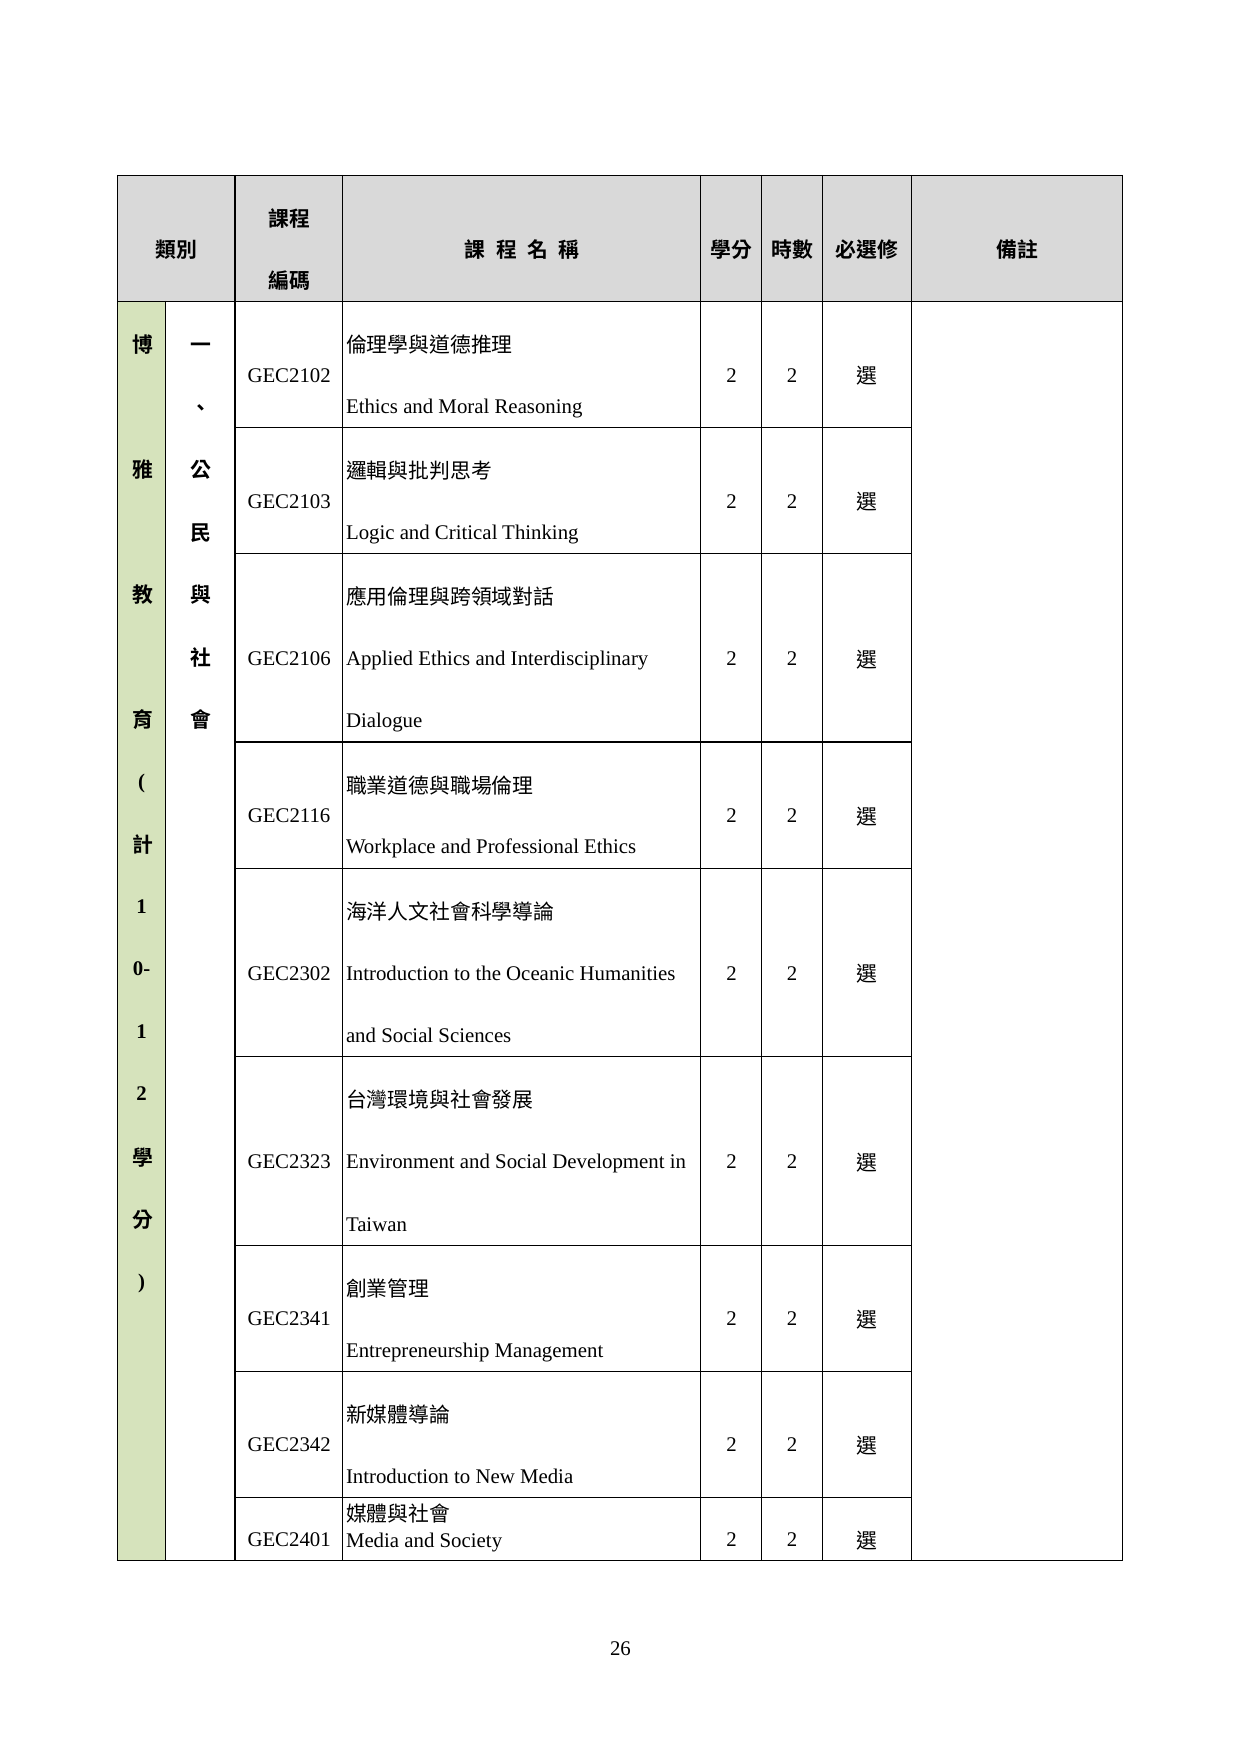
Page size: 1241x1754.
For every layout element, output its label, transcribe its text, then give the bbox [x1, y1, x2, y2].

table_cell 2 [762, 869, 822, 1056]
table_header 必選修 [823, 176, 911, 301]
table_cell 博 雅 教 育(計10-12學分) [118, 302, 165, 1560]
table_cell 2 [701, 1057, 761, 1244]
table_cell 選 [823, 554, 911, 741]
table_header 課程 編碼 [236, 176, 342, 301]
table_cell [912, 302, 1122, 1560]
table_cell 2 [762, 302, 822, 427]
table_cell 選 [823, 1372, 911, 1497]
table_cell 邏輯與批判思考 Logic and Critical Thinking [343, 428, 700, 553]
table_cell 2 [701, 428, 761, 553]
table_cell 職業道德與職場倫理 Workplace and Professional Ethics [343, 743, 700, 867]
table_cell 海洋人文社會科學導論 Introduction to the Oceanic Humanities and Social Sciences [343, 869, 700, 1056]
table_cell GEC2323 [236, 1057, 342, 1244]
table_cell 2 [701, 302, 761, 427]
table_cell 2 [762, 428, 822, 553]
table_cell 倫理學與道德推理 Ethics and Moral Reasoning [343, 302, 700, 427]
table_cell GEC2302 [236, 869, 342, 1056]
table_cell 選 [823, 1498, 911, 1560]
table_cell GEC2116 [236, 743, 342, 867]
table_cell 一、公 民 與 社 會 [166, 302, 234, 1560]
table_cell 2 [762, 1246, 822, 1371]
table_cell 2 [701, 1498, 761, 1560]
table_header 課 程 名 稱 [343, 176, 700, 301]
table_cell 2 [701, 1246, 761, 1371]
table_cell 選 [823, 302, 911, 427]
table_cell 2 [701, 554, 761, 741]
table_cell 2 [762, 1372, 822, 1497]
table_cell GEC2106 [236, 554, 342, 741]
table_cell 選 [823, 743, 911, 867]
table_cell 應用倫理與跨領域對話 Applied Ethics and Interdisciplinary Dialogue [343, 554, 700, 741]
table_header 類別 [118, 176, 234, 301]
table_cell 選 [823, 428, 911, 553]
table_cell GEC2401 [236, 1498, 342, 1560]
table_cell 2 [762, 743, 822, 867]
table_cell 2 [701, 869, 761, 1056]
table_header 時數 [762, 176, 822, 301]
table_cell 選 [823, 1057, 911, 1244]
table_header 備註 [912, 176, 1122, 301]
table_cell 2 [701, 743, 761, 867]
table_cell GEC2102 [236, 302, 342, 427]
table_cell GEC2342 [236, 1372, 342, 1497]
table_cell 選 [823, 869, 911, 1056]
table_cell 媒體與社會 Media and Society [343, 1498, 700, 1560]
table_cell 新媒體導論 Introduction to New Media [343, 1372, 700, 1497]
table_cell 2 [762, 1498, 822, 1560]
table_cell 台灣環境與社會發展 Environment and Social Development in Taiwan [343, 1057, 700, 1244]
table_cell GEC2341 [236, 1246, 342, 1371]
table_cell 2 [762, 554, 822, 741]
table_cell GEC2103 [236, 428, 342, 553]
table_cell 2 [762, 1057, 822, 1244]
table_cell 選 [823, 1246, 911, 1371]
table_cell 創業管理 Entrepreneurship Management [343, 1246, 700, 1371]
table_header 學分 [701, 176, 761, 301]
table_cell 2 [701, 1372, 761, 1497]
